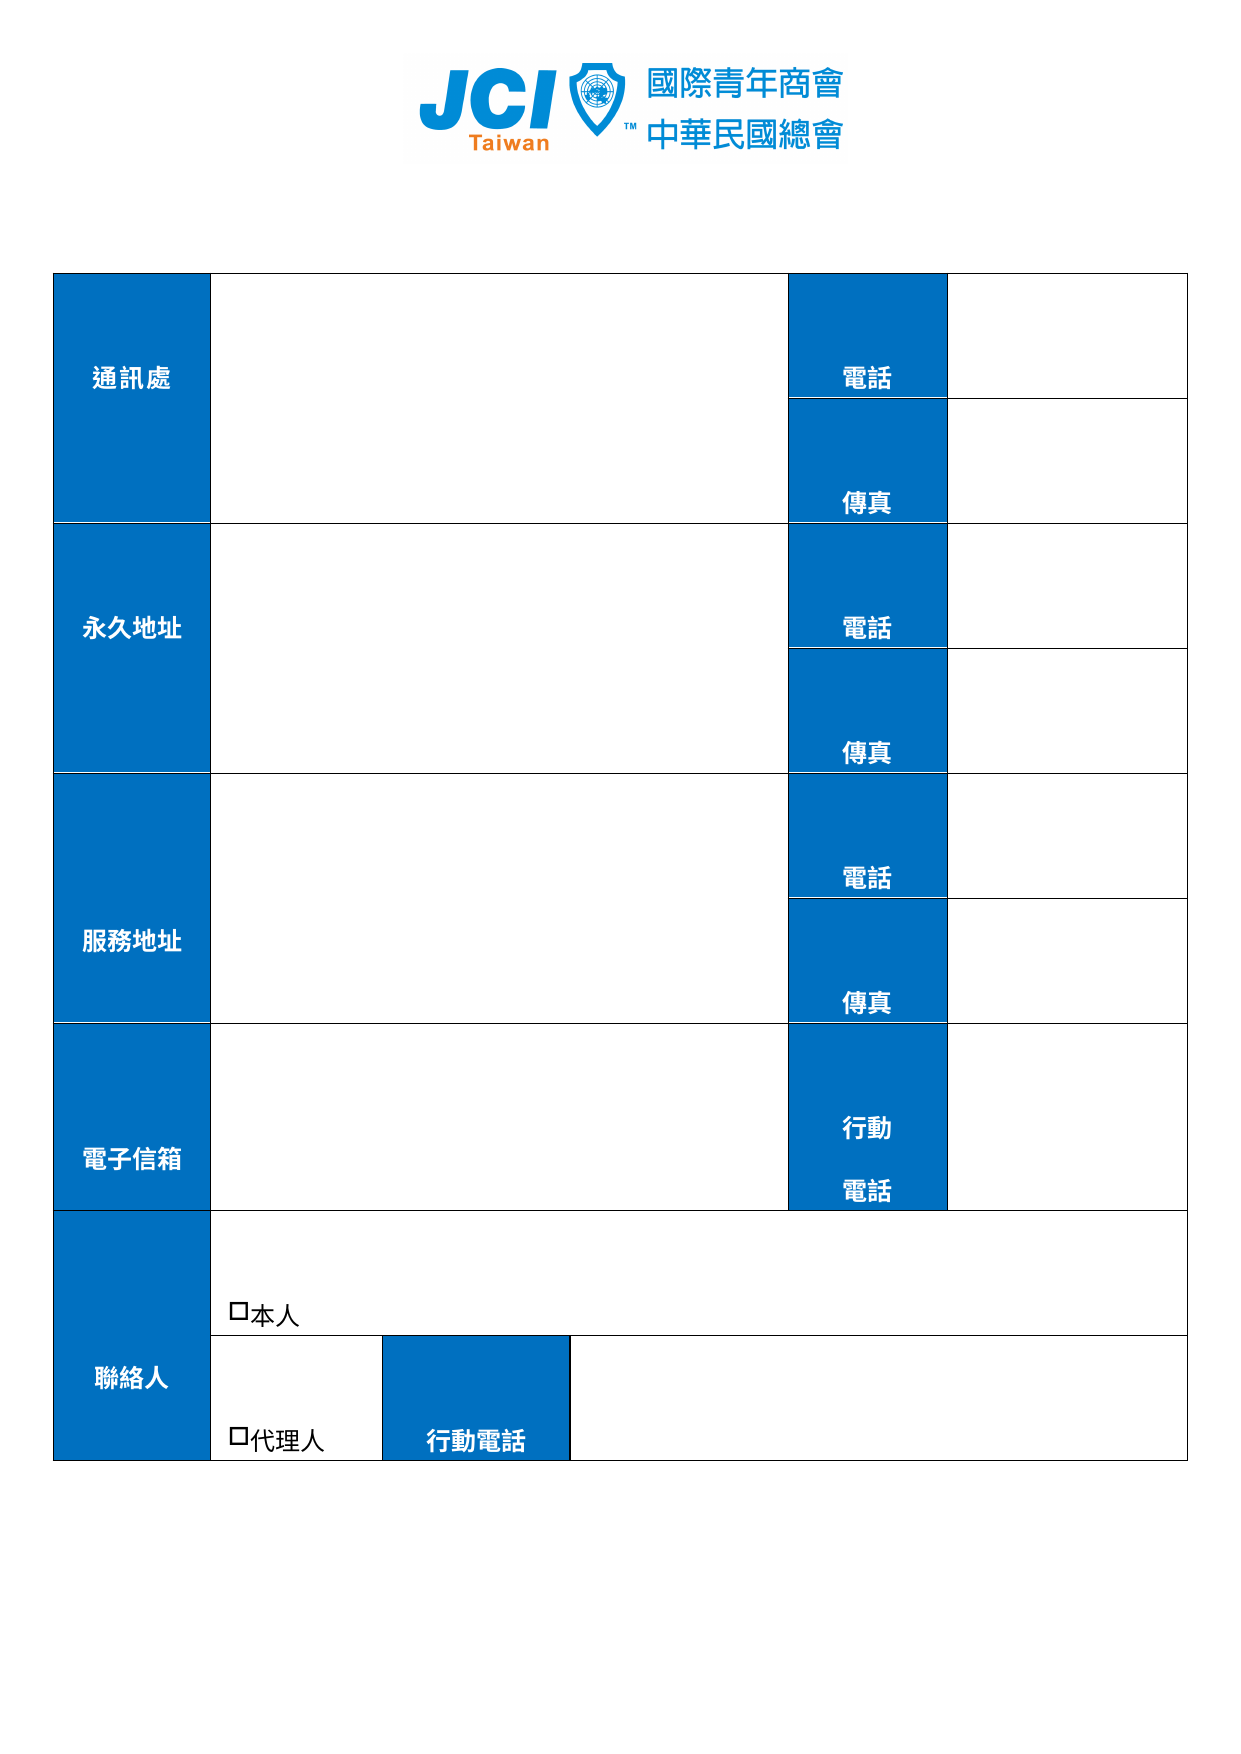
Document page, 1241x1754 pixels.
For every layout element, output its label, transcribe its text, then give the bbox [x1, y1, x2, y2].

table_cell [948, 524, 1187, 647]
table_cell [211, 774, 788, 1022]
table_header 通訊處 [54, 274, 210, 522]
table_cell 聯絡人 [54, 1211, 210, 1460]
table_cell [948, 1024, 1187, 1210]
table_cell 電話 [789, 524, 947, 647]
table_cell 傳真 [789, 399, 947, 522]
table_header [948, 274, 1187, 397]
table_cell [211, 524, 788, 772]
table_cell 永久地址 [54, 524, 210, 772]
table_cell [211, 1024, 788, 1210]
table_cell [948, 899, 1187, 1022]
table_cell 行動電話 [383, 1336, 569, 1460]
table_cell 電話 [789, 774, 947, 897]
table_cell [948, 399, 1187, 522]
table_cell 服務地址 [54, 774, 210, 1022]
table_header [211, 274, 788, 522]
table_cell 行動 電話 [789, 1024, 947, 1210]
table_cell [571, 1336, 1187, 1460]
table_cell 電子信箱 [54, 1024, 210, 1210]
table_cell 傳真 [789, 899, 947, 1022]
table_cell 代理人 [211, 1336, 382, 1460]
table_cell [948, 649, 1187, 772]
table_header 電話 [789, 274, 947, 397]
table_cell [948, 774, 1187, 897]
table_cell 傳真 [789, 649, 947, 772]
table_cell 本人 [211, 1211, 1187, 1335]
